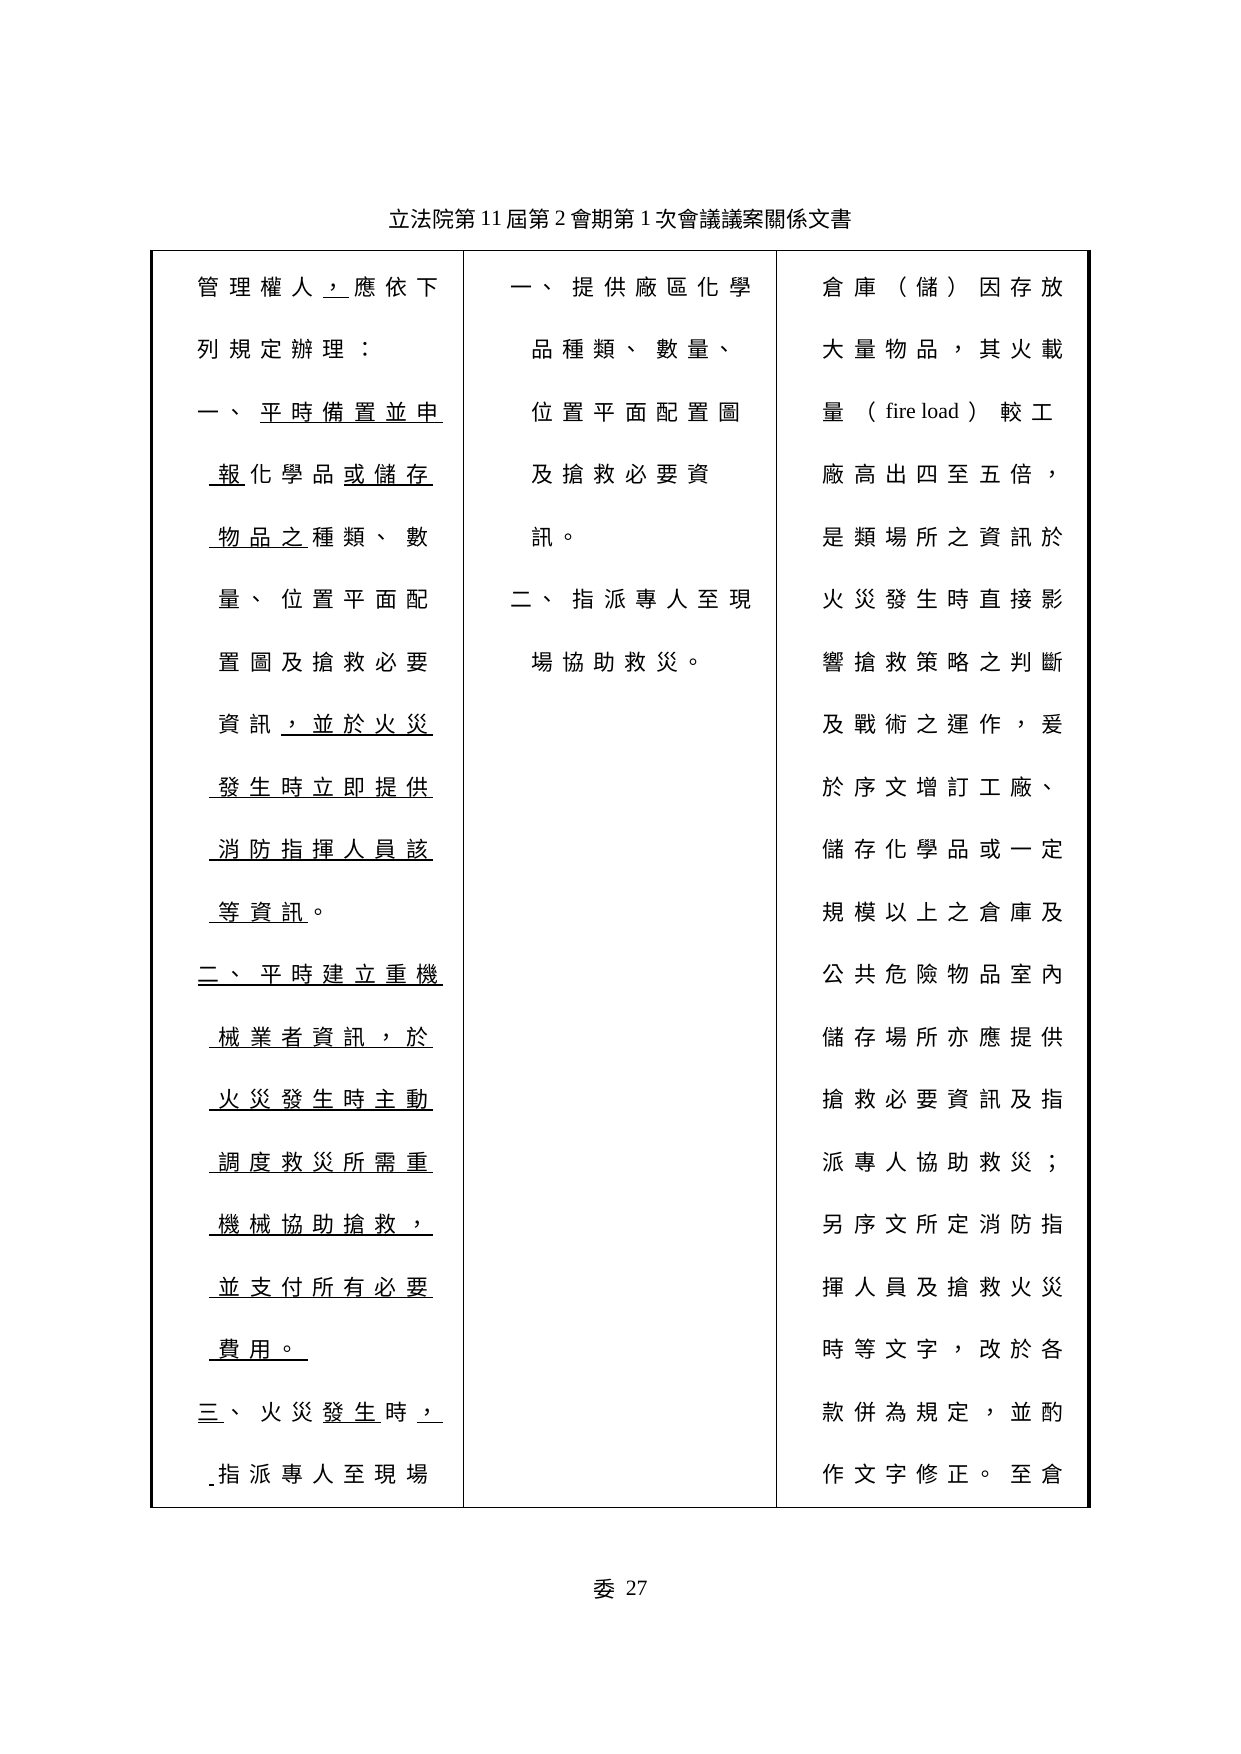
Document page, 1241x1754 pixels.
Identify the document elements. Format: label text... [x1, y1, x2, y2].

table_cell 一、提供廠區化學品種類、數量、位置平面配置圖及搶救必要資訊。 二、指派專人至現場協助救災。 [464, 251, 776, 1507]
table_cell 倉庫（儲）因存放大量物品，其火載量（fire load）較工廠高出四至五倍，是類場所之資訊於火災發生時直接影響搶救策略之判斷及戰術之運作，爰於序文增訂工廠、儲存化學品或一定規模以上之倉庫及公共危險物品室內儲存場所亦應提供搶救必要資訊及指派專人協助救災；另序文所定消防指揮人員及搶救火災時等文字，改於各款併為規定，並酌作文字修正。至倉 [777, 251, 1087, 1507]
table_cell 管理權人，應依下列規定辦理： 一、平時備置並申報化學品或儲存物品之種類、數量、位置平面配置圖及搶救必要資訊，並於火災發生時立即提供消防指揮人員該等資訊。 二、平時建立重機械業者資訊，於火災發生時主動調度救災所需重機械協助搶救，並支付所有必要費用。 三、火災發生時，指派專人至現場 [153, 251, 463, 1507]
